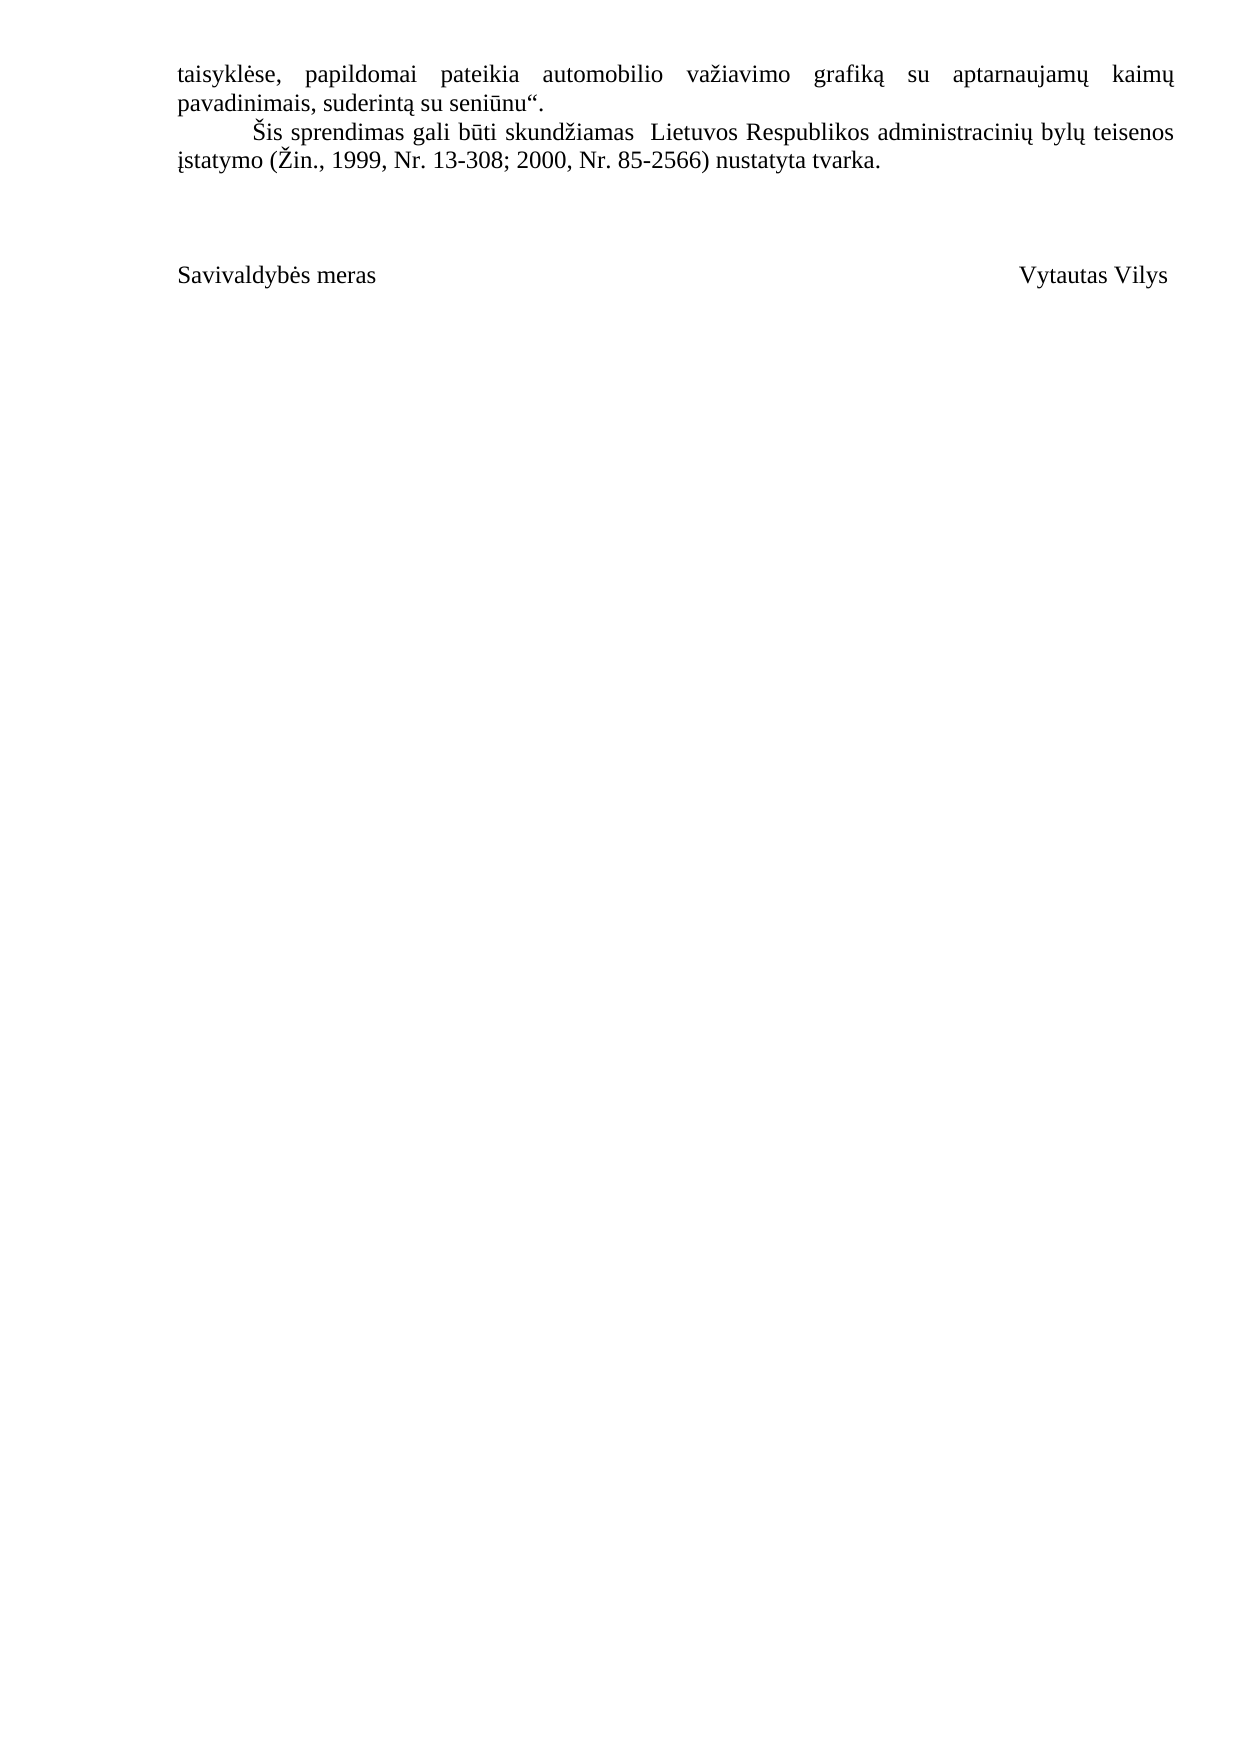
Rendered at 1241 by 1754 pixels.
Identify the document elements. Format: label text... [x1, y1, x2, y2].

text Savivaldybės meras Vytautas Vilys [177, 260, 1175, 289]
text taisyklėse, papildomai pateikia automobilio važiavimo grafiką su aptarnaujamų kaimų pavadinimais, suderintą su seniūnu“. [177, 59, 1175, 117]
text Šis sprendimas gali būti skundžiamas Lietuvos Respublikos administracinių bylų teisenos įstatymo (Žin., 1999, Nr. 13-308; 2000, Nr. 85-2566) nustatyta tvarka. [177, 117, 1175, 174]
